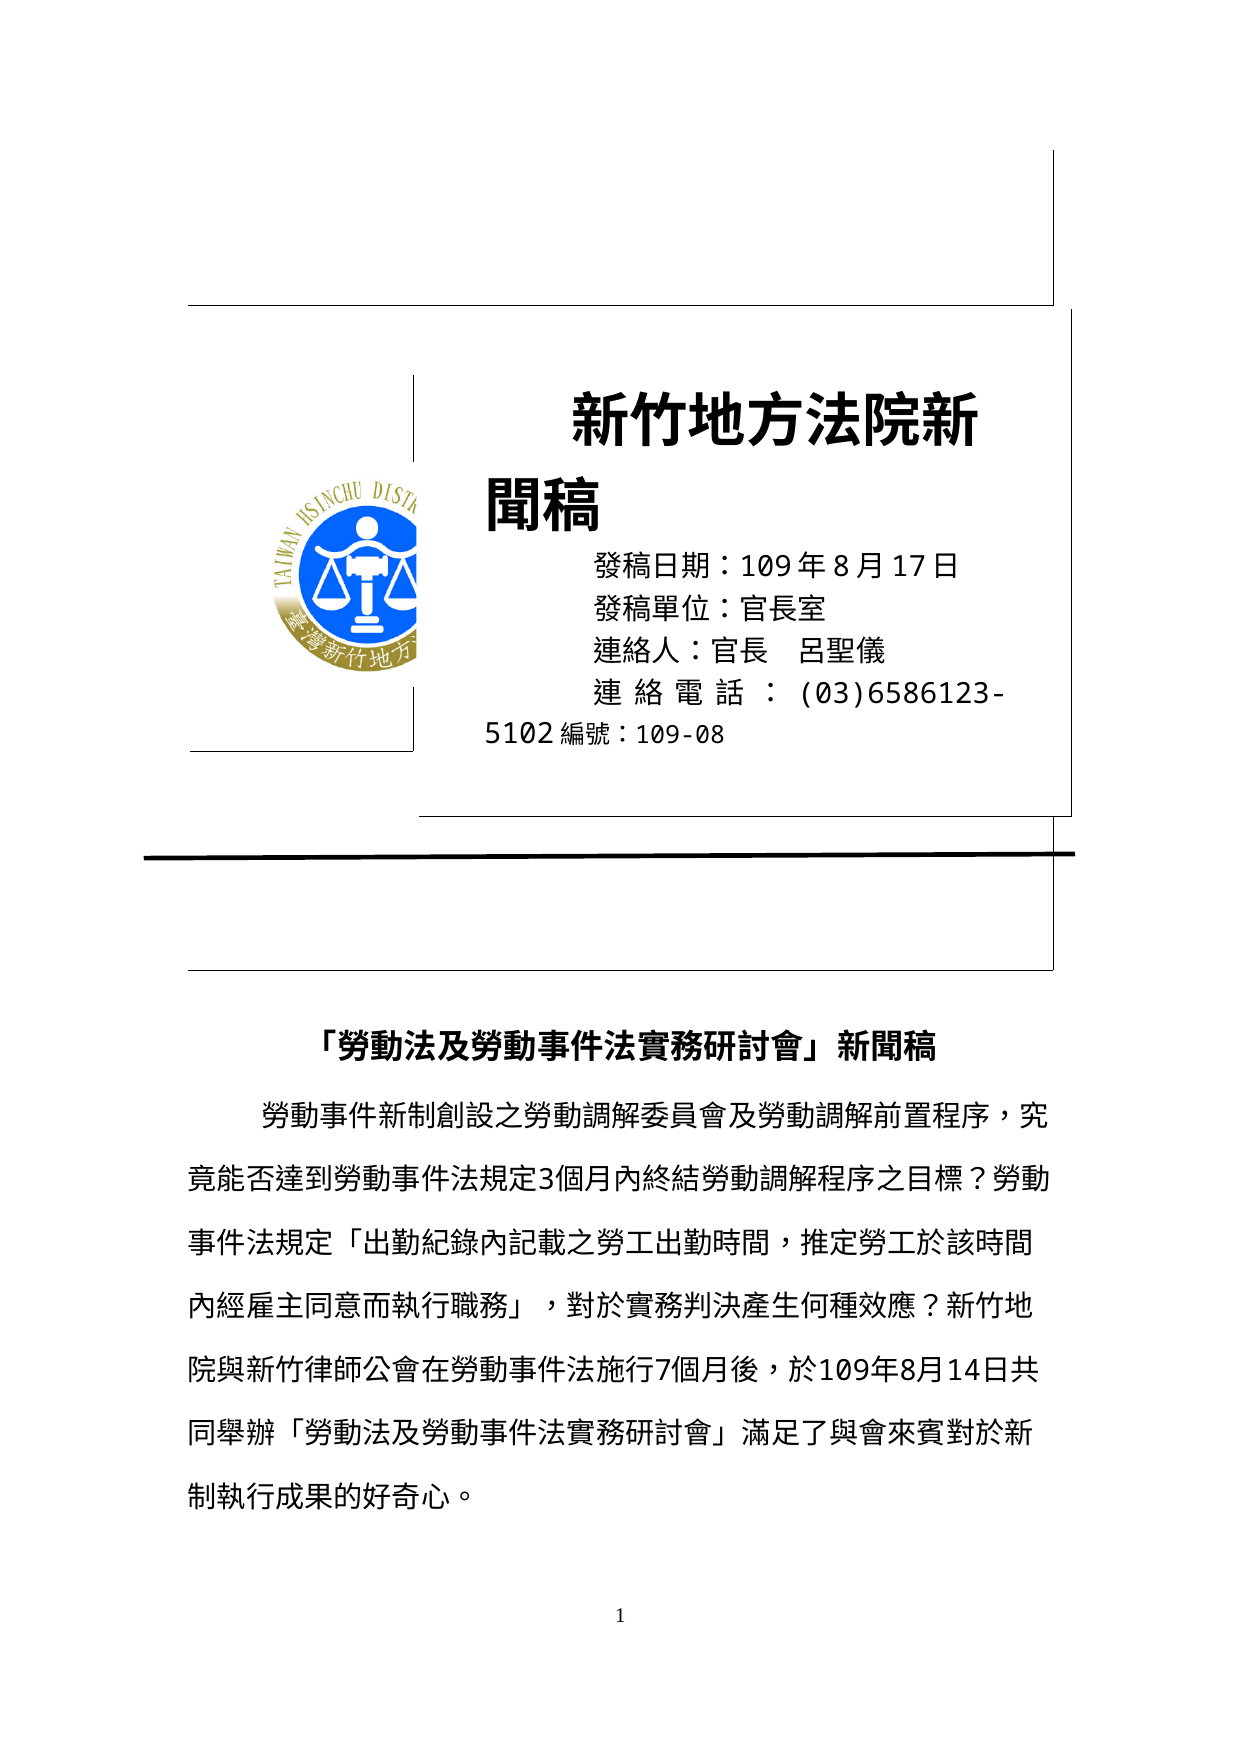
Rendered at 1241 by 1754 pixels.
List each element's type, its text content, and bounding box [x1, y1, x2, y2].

text 勞動事件新制創設之勞動調解委員會及勞動調解前置程序，究竟能否達到勞動事件法規定3個月內終結勞動調解程序之目標？勞動事件法規定「出勤紀錄內記載之勞工出勤時間，推定勞工於該時間內經雇主同意而執行職務」，對於實務判決產生何種效應？新竹地院與新竹律師公會在勞動事件法施行7個月後，於109年8月14日共同舉辦「勞動法及勞動事件法實務研討會」滿足了與會來賓對於新制執行成果的好奇心。 [187, 1092, 1053, 1516]
table_header [188, 309, 416, 817]
text 「勞動法及勞動事件法實務研討會」新聞稿 [187, 1020, 1053, 1068]
table_header 新竹地方法院新聞稿 發稿日期：109年8月17日 發稿單位：官長室 連絡人：官長 呂聖儀 連絡電話：(03)6586123-5102編號：109-08 [416, 309, 1071, 817]
